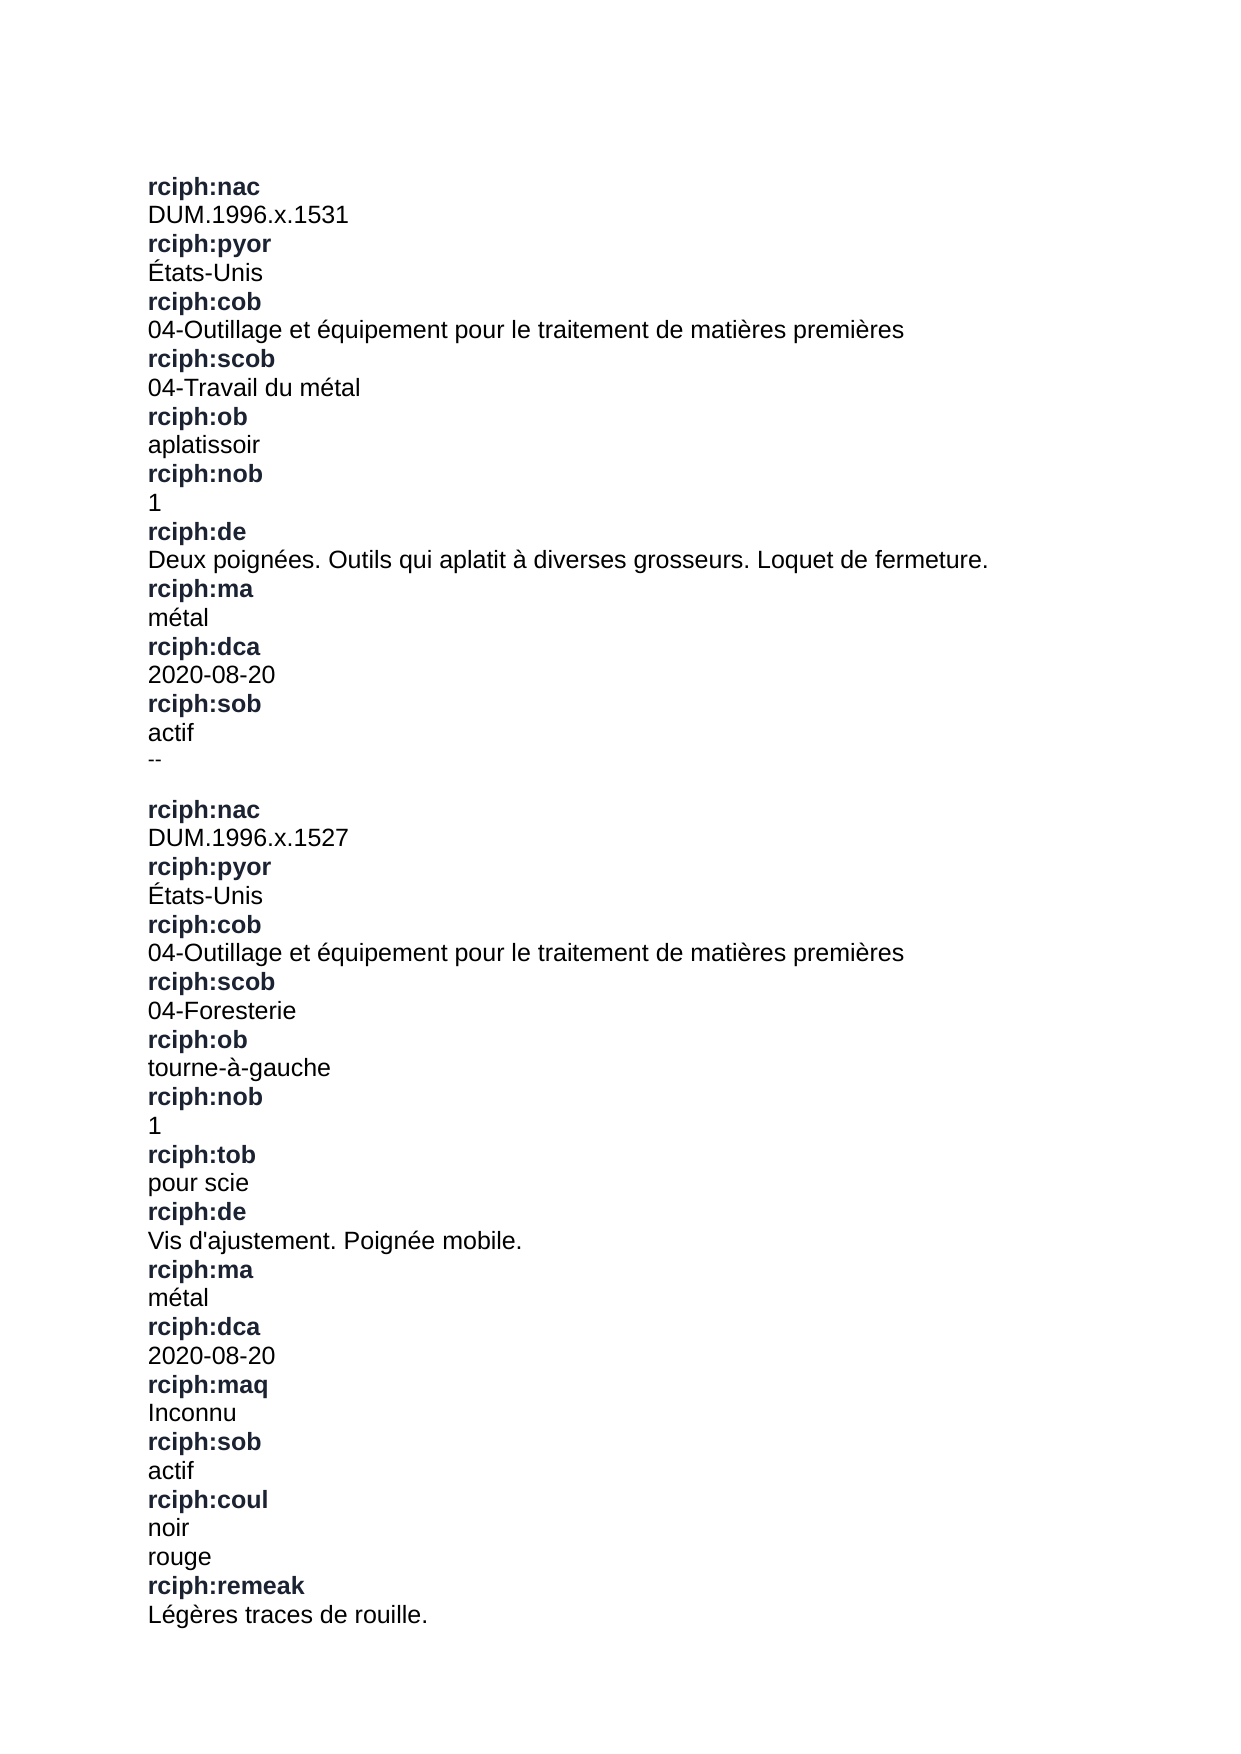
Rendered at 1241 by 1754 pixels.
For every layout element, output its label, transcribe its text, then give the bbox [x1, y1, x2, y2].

text Vis d'ajustement. Poignée mobile. [148, 1226, 1092, 1254]
text États-Unis [148, 881, 1092, 909]
text rciph:remeak [148, 1571, 1092, 1599]
text -- [148, 747, 1092, 771]
text rciph:scob [148, 344, 1092, 373]
text rciph:ob [148, 402, 1092, 430]
text rciph:cob [148, 287, 1092, 315]
text rciph:sob [148, 689, 1092, 718]
text DUM.1996.x.1527 [148, 823, 1092, 852]
text Inconnu [148, 1398, 1092, 1427]
text rouge [148, 1542, 1092, 1571]
text 04-Travail du métal [148, 373, 1092, 402]
text rciph:de [148, 1197, 1092, 1226]
text rciph:nac [148, 172, 1092, 200]
text DUM.1996.x.1531 [148, 200, 1092, 229]
text rciph:pyor [148, 852, 1092, 881]
text tourne-à-gauche [148, 1053, 1092, 1082]
text actif [148, 718, 1092, 747]
text aplatissoir [148, 430, 1092, 459]
text Légères traces de rouille. [148, 1599, 1092, 1628]
text rciph:sob [148, 1427, 1092, 1456]
text rciph:nob [148, 459, 1092, 488]
text 04-Foresterie [148, 996, 1092, 1024]
text 1 [148, 1111, 1092, 1139]
text métal [148, 1283, 1092, 1312]
text 2020-08-20 [148, 660, 1092, 689]
text rciph:tob [148, 1139, 1092, 1168]
text rciph:dca [148, 1312, 1092, 1341]
text Deux poignées. Outils qui aplatit à diverses grosseurs. Loquet de fermeture. [148, 545, 1092, 574]
text 04-Outillage et équipement pour le traitement de matières premières [148, 938, 1092, 967]
text rciph:ma [148, 574, 1092, 603]
text métal [148, 603, 1092, 632]
text 04-Outillage et équipement pour le traitement de matières premières [148, 315, 1092, 344]
text rciph:cob [148, 909, 1092, 938]
text rciph:nac [148, 794, 1092, 823]
text États-Unis [148, 258, 1092, 287]
text 1 [148, 488, 1092, 517]
text noir [148, 1513, 1092, 1542]
text 2020-08-20 [148, 1341, 1092, 1369]
text rciph:dca [148, 632, 1092, 660]
text rciph:coul [148, 1484, 1092, 1513]
text rciph:ob [148, 1024, 1092, 1053]
text rciph:de [148, 517, 1092, 545]
text rciph:scob [148, 967, 1092, 996]
text rciph:maq [148, 1369, 1092, 1398]
text rciph:pyor [148, 229, 1092, 258]
text rciph:ma [148, 1254, 1092, 1283]
text pour scie [148, 1168, 1092, 1197]
text rciph:nob [148, 1082, 1092, 1111]
text actif [148, 1456, 1092, 1484]
